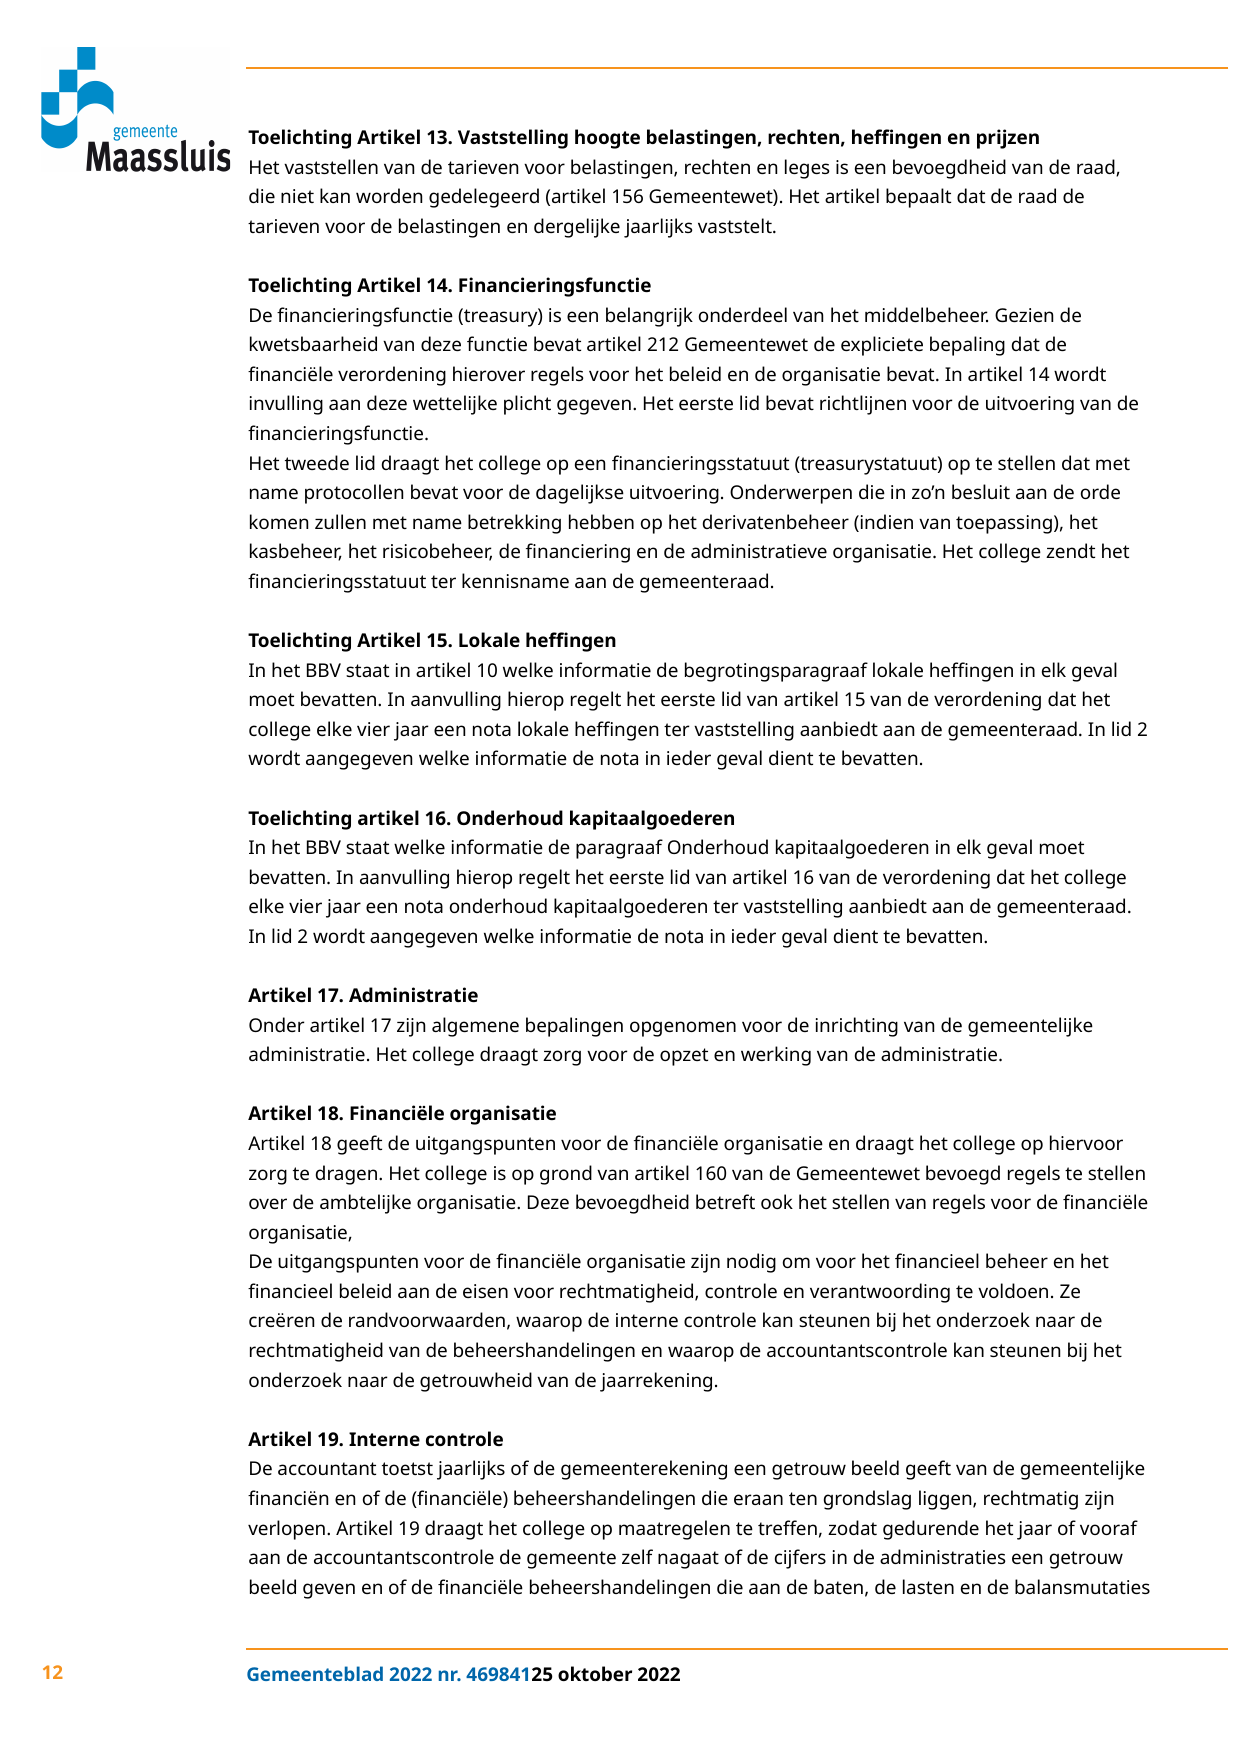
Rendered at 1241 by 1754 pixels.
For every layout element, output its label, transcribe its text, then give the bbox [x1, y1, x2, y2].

text De accountant toetst jaarlijks of de gemeenterekening een getrouw beeld geeft van de gemeentelijke financiën en of de (financiële) beheershandelingen die eraan ten grondslag liggen, rechtmatig zijn verlopen. Artikel 19 draagt het college op maatregelen te treffen, zodat gedurende het jaar of vooraf aan de accountantscontrole de gemeente zelf nagaat of de cijfers in de administraties een getrouw beeld geven en of de financiële beheershandelingen die aan de baten, de lasten en de balansmutaties [248, 1456, 1152, 1600]
text Artikel 19. Interne controle [248, 1426, 1152, 1452]
text Het tweede lid draagt het college op een financieringsstatuut (treasurystatuut) op te stellen dat met name protocollen bevat voor de dagelijkse uitvoering. Onderwerpen die in zo’n besluit aan de orde komen zullen met name betrekking hebben op het derivatenbeheer (indien van toepassing), het kasbeheer, het risicobeheer, de financiering en de administratieve organisatie. Het college zendt het financieringsstatuut ter kennisname aan de gemeenteraad. [248, 450, 1152, 594]
text De financieringsfunctie (treasury) is een belangrijk onderdeel van het middelbeheer. Gezien de kwetsbaarheid van deze functie bevat artikel 212 Gemeentewet de expliciete bepaling dat de financiële verordening hierover regels voor het beleid en de organisatie bevat. In artikel 14 wordt invulling aan deze wettelijke plicht gegeven. Het eerste lid bevat richtlijnen voor de uitvoering van de financieringsfunctie. [248, 302, 1152, 446]
text In het BBV staat in artikel 10 welke informatie de begrotingsparagraaf lokale heffingen in elk geval moet bevatten. In aanvulling hierop regelt het eerste lid van artikel 15 van de verordening dat het college elke vier jaar een nota lokale heffingen ter vaststelling aanbiedt aan de gemeenteraad. In lid 2 wordt aangegeven welke informatie de nota in ieder geval dient te bevatten. [248, 657, 1152, 771]
text Toelichting Artikel 14. Financieringsfunctie [248, 272, 1152, 298]
text Artikel 17. Administratie [248, 982, 1152, 1008]
text Artikel 18 geeft de uitgangspunten voor de financiële organisatie en draagt het college op hiervoor zorg te dragen. Het college is op grond van artikel 160 van de Gemeentewet bevoegd regels te stellen over de ambtelijke organisatie. Deze bevoegdheid betreft ook het stellen van regels voor de financiële organisatie, [248, 1130, 1152, 1245]
text In het BBV staat welke informatie de paragraaf Onderhoud kapitaalgoederen in elk geval moet bevatten. In aanvulling hierop regelt het eerste lid van artikel 16 van de verordening dat het college elke vier jaar een nota onderhoud kapitaalgoederen ter vaststelling aanbiedt aan de gemeenteraad. In lid 2 wordt aangegeven welke informatie de nota in ieder geval dient te bevatten. [248, 834, 1152, 949]
picture [41, 47, 77, 92]
text Het vaststellen van de tarieven voor belastingen, rechten en leges is een bevoegdheid van de raad, die niet kan worden gedelegeerd (artikel 156 Gemeentewet). Het artikel bepaalt dat de raad de tarieven voor de belastingen en dergelijke jaarlijks vaststelt. [248, 154, 1152, 239]
text Toelichting Artikel 13. Vaststelling hoogte belastingen, rechten, heffingen en prijzen [248, 124, 1152, 150]
text Toelichting artikel 16. Onderhoud kapitaalgoederen [248, 805, 1152, 831]
text Onder artikel 17 zijn algemene bepalingen opgenomen voor de inrichting van de gemeentelijke administratie. Het college draagt zorg voor de opzet en werking van de administratie. [248, 1012, 1152, 1067]
text Toelichting Artikel 15. Lokale heffingen [248, 627, 1152, 653]
text De uitgangspunten voor de financiële organisatie zijn nodig om voor het financieel beheer en het financieel beleid aan de eisen voor rechtmatigheid, controle en verantwoording te voldoen. Ze creëren de randvoorwaarden, waarop de interne controle kan steunen bij het onderzoek naar de rechtmatigheid van de beheershandelingen en waarop de accountantscontrole kan steunen bij het onderzoek naar de getrouwheid van de jaarrekening. [248, 1248, 1152, 1393]
text Artikel 18. Financiële organisatie [248, 1101, 1152, 1126]
picture [41, 47, 231, 172]
